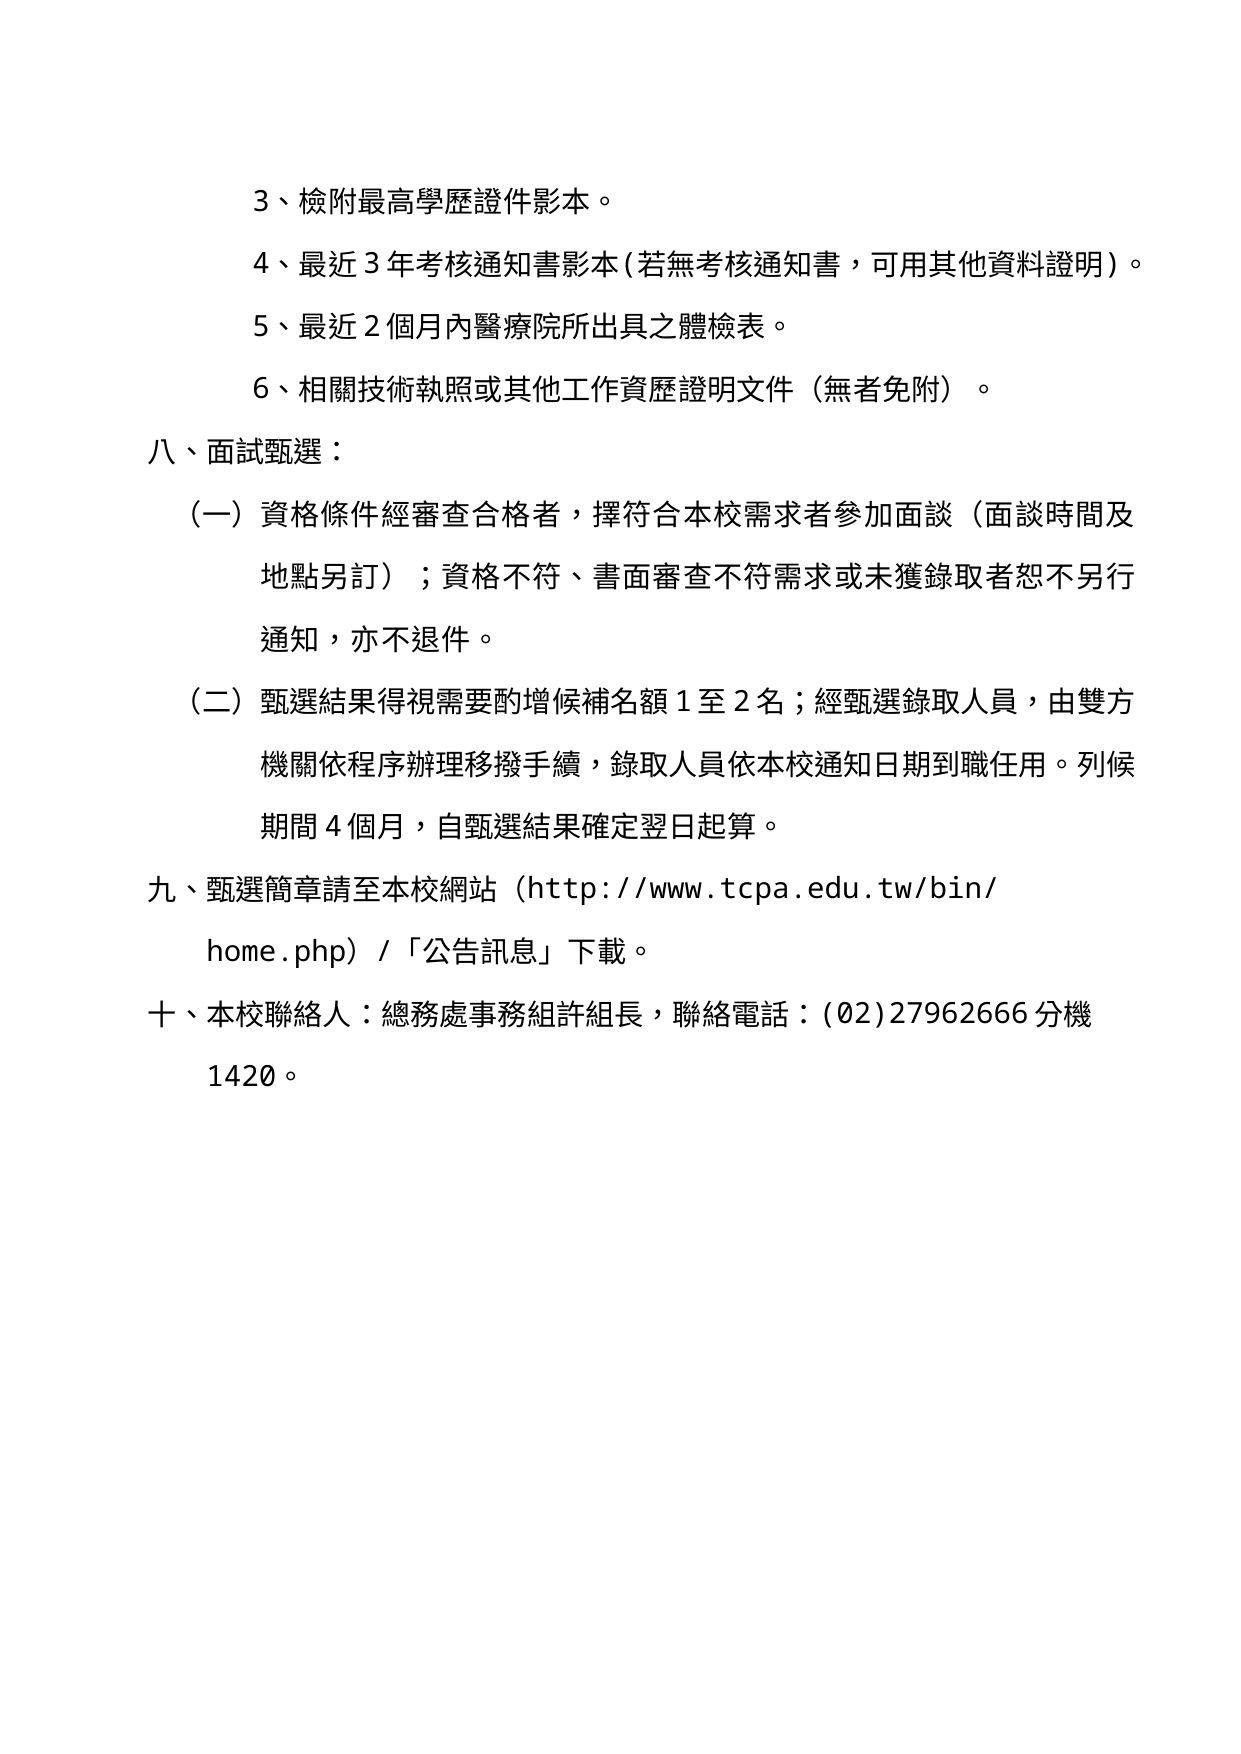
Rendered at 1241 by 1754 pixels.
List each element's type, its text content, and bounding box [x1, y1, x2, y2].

text 3、檢附最高學歷證件影本。 [182, 158, 1152, 221]
text （一）資格條件經審查合格者，擇符合本校需求者參加面談（面談時間及地點另訂）；資格不符、書面審查不符需求或未獲錄取者恕不另行通知，亦不退件。 [173, 471, 1152, 658]
text 4、最近3年考核通知書影本(若無考核通知書，可用其他資料證明)。 [182, 221, 1152, 283]
text 6、相關技術執照或其他工作資歷證明文件（無者免附）。 [182, 346, 1152, 408]
text （二）甄選結果得視需要酌增候補名額1至2名；經甄選錄取人員，由雙方機關依程序辦理移撥手續，錄取人員依本校通知日期到職任用。列候期間4個月，自甄選結果確定翌日起算。 [173, 658, 1152, 846]
text 5、最近2個月內醫療院所出具之體檢表。 [182, 283, 1152, 346]
text 八、面試甄選： [148, 408, 1152, 471]
text 十、本校聯絡人：總務處事務組許組長，聯絡電話：(02)27962666分機1420。 [148, 971, 1152, 1096]
text 九、甄選簡章請至本校網站（http://www.tcpa.edu.tw/bin/home.php）/「公告訊息」下載。 [148, 846, 1152, 971]
